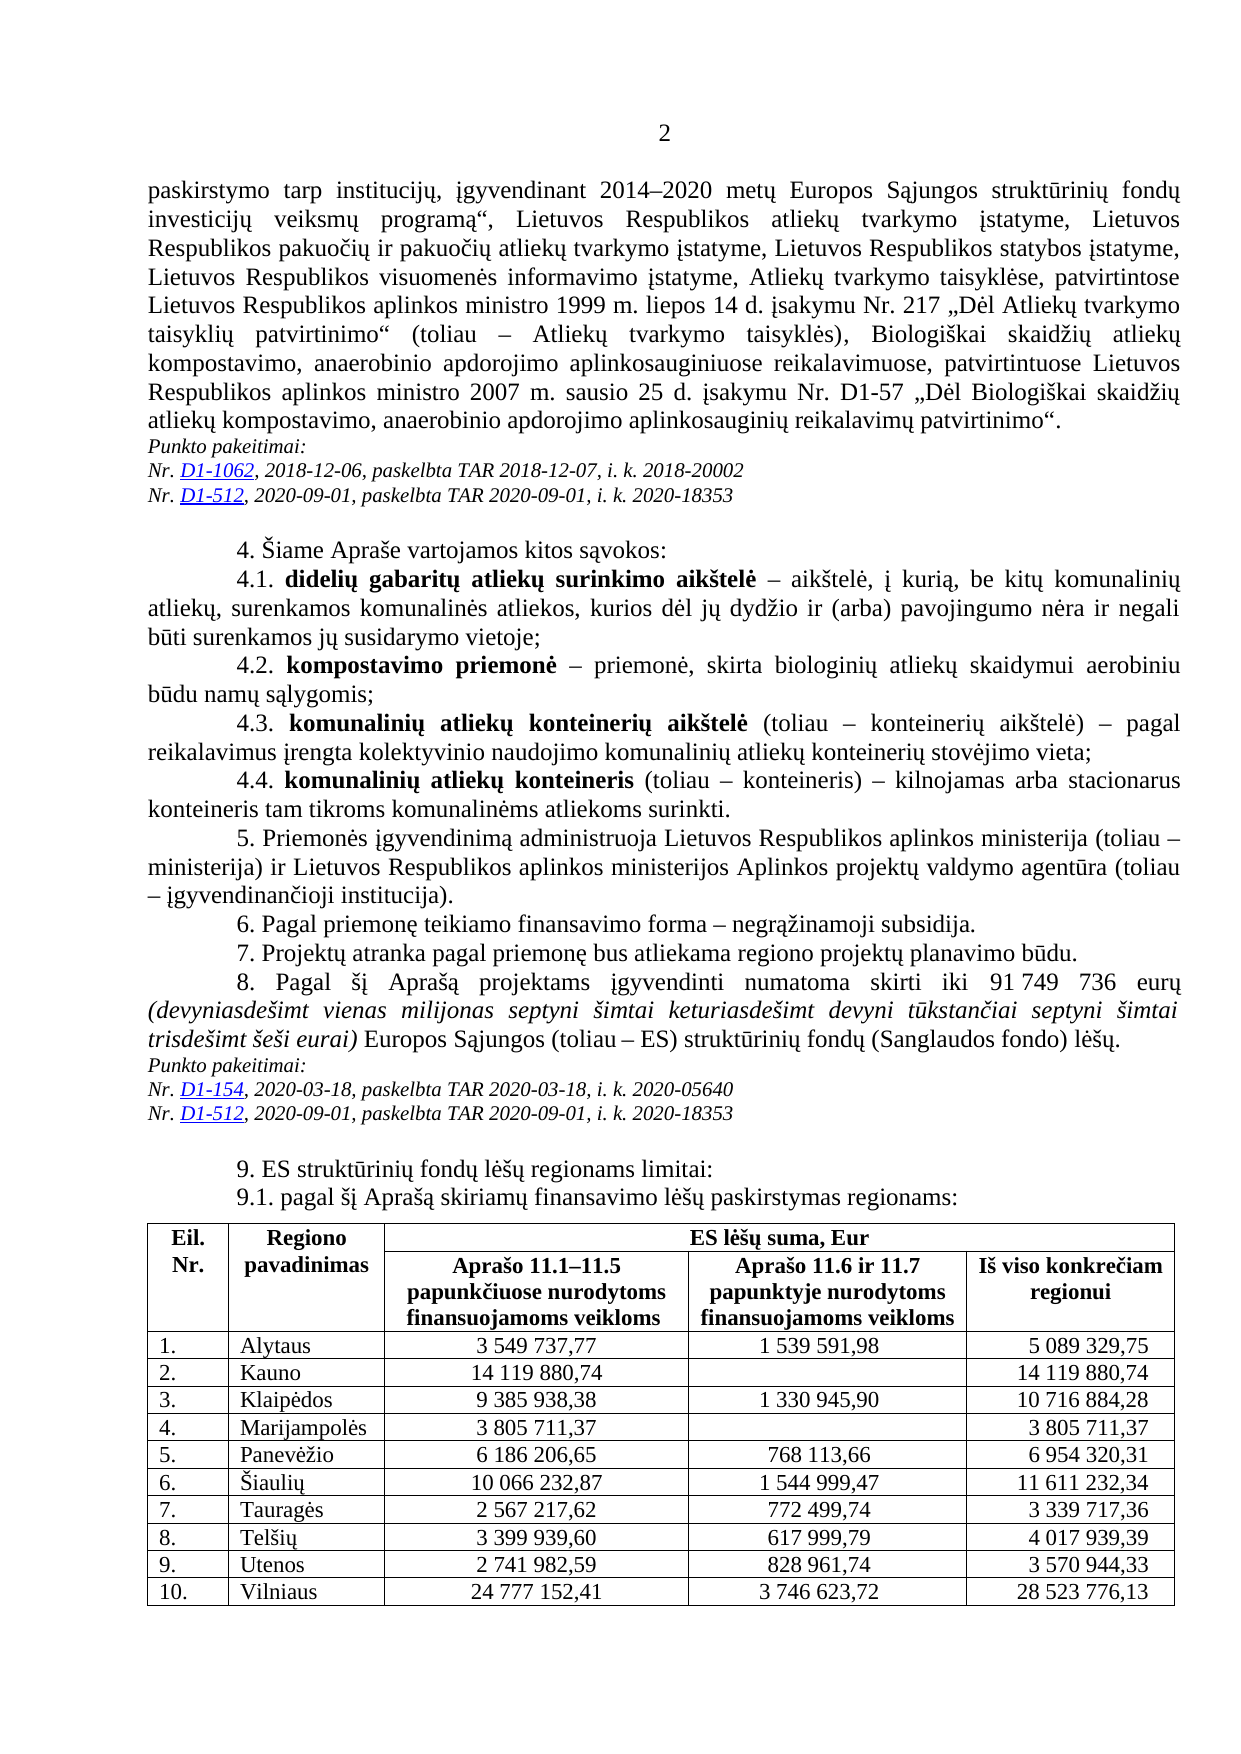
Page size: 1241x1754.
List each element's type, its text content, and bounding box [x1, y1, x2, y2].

table_cell 2 567 217,62 [385, 1496, 688, 1522]
table_cell Klaipėdos [229, 1387, 384, 1413]
text Punkto pakeitimai: [148, 434, 1181, 458]
table_cell 1 330 945,90 [689, 1387, 966, 1413]
table_cell 24 777 152,41 [385, 1578, 688, 1605]
table_cell 828 961,74 [689, 1551, 966, 1577]
table_cell Aprašo 11.1–11.5 papunkčiuose nurodytoms finansuojamoms veikloms [385, 1252, 688, 1331]
table_cell 10 716 884,28 [967, 1387, 1174, 1413]
table_cell 8. [148, 1524, 228, 1550]
text 4. Šiame Apraše vartojamos kitos sąvokos: [148, 535, 1181, 564]
table_cell 3. [148, 1387, 228, 1413]
text 4.3. komunalinių atliekų konteinerių aikštelė (toliau – konteinerių aikštelė) – pagal reikalavimus įrengta kolektyvinio naudojimo komunalinių atliekų konteinerių stovėjimo vieta; [148, 708, 1181, 765]
text Nr. D1-512, 2020-09-01, paskelbta TAR 2020-09-01, i. k. 2020-18353 [148, 1101, 1181, 1125]
table_cell 14 119 880,74 [967, 1359, 1174, 1386]
table_cell 2 741 982,59 [385, 1551, 688, 1577]
table_cell Aprašo 11.6 ir 11.7 papunktyje nurodytoms finansuojamoms veikloms [689, 1252, 966, 1331]
table_cell 4. [148, 1414, 228, 1440]
table_cell 10. [148, 1578, 228, 1605]
table_cell Vilniaus [229, 1578, 384, 1605]
table_cell Utenos [229, 1551, 384, 1577]
text 5. Priemonės įgyvendinimą administruoja Lietuvos Respublikos aplinkos ministerija (toliau – ministerija) ir Lietuvos Respublikos aplinkos ministerijos Aplinkos projektų valdymo agentūra (toliau – įgyvendinančioji institucija). [148, 823, 1181, 909]
table_cell Alytaus [229, 1332, 384, 1358]
text Nr. D1-1062, 2018-12-06, paskelbta TAR 2018-12-07, i. k. 2018-20002 [148, 458, 1181, 482]
text 9.1. pagal šį Aprašą skiriamų finansavimo lėšų paskirstymas regionams: [148, 1182, 1181, 1211]
table_cell 3 805 711,37 [385, 1414, 688, 1440]
text 7. Projektų atranka pagal priemonę bus atliekama regiono projektų planavimo būdu. [148, 938, 1181, 967]
text 8. Pagal šį Aprašą projektams įgyvendinti numatoma skirti iki 91 749 736 eurų (devyniasdešimt vienas milijonas septyni šimtai keturiasdešimt devyni tūkstančiai septyni šimtai trisdešimt šeši eurai) Europos Sąjungos (toliau – ES) struktūrinių fondų (Sanglaudos fondo) lėšų. [148, 967, 1181, 1053]
text 4.1. didelių gabaritų atliekų surinkimo aikštelė – aikštelė, į kurią, be kitų komunalinių atliekų, surenkamos komunalinės atliekos, kurios dėl jų dydžio ir (arba) pavojingumo nėra ir negali būti surenkamos jų susidarymo vietoje; [148, 564, 1181, 650]
table_cell [689, 1414, 966, 1440]
table_cell 7. [148, 1496, 228, 1522]
table_cell 6. [148, 1469, 228, 1495]
table_cell 6 954 320,31 [967, 1441, 1174, 1468]
text Nr. D1-154, 2020-03-18, paskelbta TAR 2020-03-18, i. k. 2020-05640 [148, 1077, 1181, 1101]
table_cell 10 066 232,87 [385, 1469, 688, 1495]
table_cell 11 611 232,34 [967, 1469, 1174, 1495]
table_cell 1. [148, 1332, 228, 1358]
table_cell Šiaulių [229, 1469, 384, 1495]
table_cell 768 113,66 [689, 1441, 966, 1468]
table_cell 3 746 623,72 [689, 1578, 966, 1605]
table_cell 1 544 999,47 [689, 1469, 966, 1495]
table_cell 617 999,79 [689, 1524, 966, 1550]
table_cell 4 017 939,39 [967, 1524, 1174, 1550]
text Nr. D1-512, 2020-09-01, paskelbta TAR 2020-09-01, i. k. 2020-18353 [148, 482, 1181, 507]
table_header Regiono pavadinimas [229, 1224, 384, 1331]
text 6. Pagal priemonę teikiamo finansavimo forma – negrąžinamoji subsidija. [148, 909, 1181, 938]
table_cell 9 385 938,38 [385, 1387, 688, 1413]
table_header Eil. Nr. [148, 1224, 228, 1331]
table_cell 28 523 776,13 [967, 1578, 1174, 1605]
table_cell 3 805 711,37 [967, 1414, 1174, 1440]
table_cell 14 119 880,74 [385, 1359, 688, 1386]
text paskirstymo tarp institucijų, įgyvendinant 2014–2020 metų Europos Sąjungos struktūrinių fondų investicijų veiksmų programą“, Lietuvos Respublikos atliekų tvarkymo įstatyme, Lietuvos Respublikos pakuočių ir pakuočių atliekų tvarkymo įstatyme, Lietuvos Respublikos statybos įstatyme, Lietuvos Respublikos visuomenės informavimo įstatyme, Atliekų tvarkymo taisyklėse, patvirtintose Lietuvos Respublikos aplinkos ministro 1999 m. liepos 14 d. įsakymu Nr. 217 „Dėl Atliekų tvarkymo taisyklių patvirtinimo“ (toliau – Atliekų tvarkymo taisyklės), Biologiškai skaidžių atliekų kompostavimo, anaerobinio apdorojimo aplinkosauginiuose reikalavimuose, patvirtintuose Lietuvos Respublikos aplinkos ministro 2007 m. sausio 25 d. įsakymu Nr. D1-57 „Dėl Biologiškai skaidžių atliekų kompostavimo, anaerobinio apdorojimo aplinkosauginių reikalavimų patvirtinimo“. [148, 176, 1181, 434]
table_cell [689, 1359, 966, 1386]
table_cell 3 399 939,60 [385, 1524, 688, 1550]
table_cell 9. [148, 1551, 228, 1577]
table_cell 3 339 717,36 [967, 1496, 1174, 1522]
text 4.2. kompostavimo priemonė – priemonė, skirta biologinių atliekų skaidymui aerobiniu būdu namų sąlygomis; [148, 650, 1181, 708]
table_cell 6 186 206,65 [385, 1441, 688, 1468]
table_cell Kauno [229, 1359, 384, 1386]
table_cell 1 539 591,98 [689, 1332, 966, 1358]
table_cell Iš viso konkrečiam regionui [967, 1252, 1174, 1331]
table_cell 5 089 329,75 [967, 1332, 1174, 1358]
table_cell Telšių [229, 1524, 384, 1550]
text 4.4. komunalinių atliekų konteineris (toliau – konteineris) – kilnojamas arba stacionarus konteineris tam tikroms komunalinėms atliekoms surinkti. [148, 765, 1181, 823]
text 9. ES struktūrinių fondų lėšų regionams limitai: [236, 1154, 1181, 1182]
table_cell 772 499,74 [689, 1496, 966, 1522]
table_cell Marijampolės [229, 1414, 384, 1440]
table_cell Panevėžio [229, 1441, 384, 1468]
table_cell 3 570 944,33 [967, 1551, 1174, 1577]
table_header ES lėšų suma, Eur [385, 1224, 1174, 1251]
text Punkto pakeitimai: [148, 1053, 1181, 1077]
table_cell 5. [148, 1441, 228, 1468]
table_cell Tauragės [229, 1496, 384, 1522]
table_cell 3 549 737,77 [385, 1332, 688, 1358]
table_cell 2. [148, 1359, 228, 1386]
